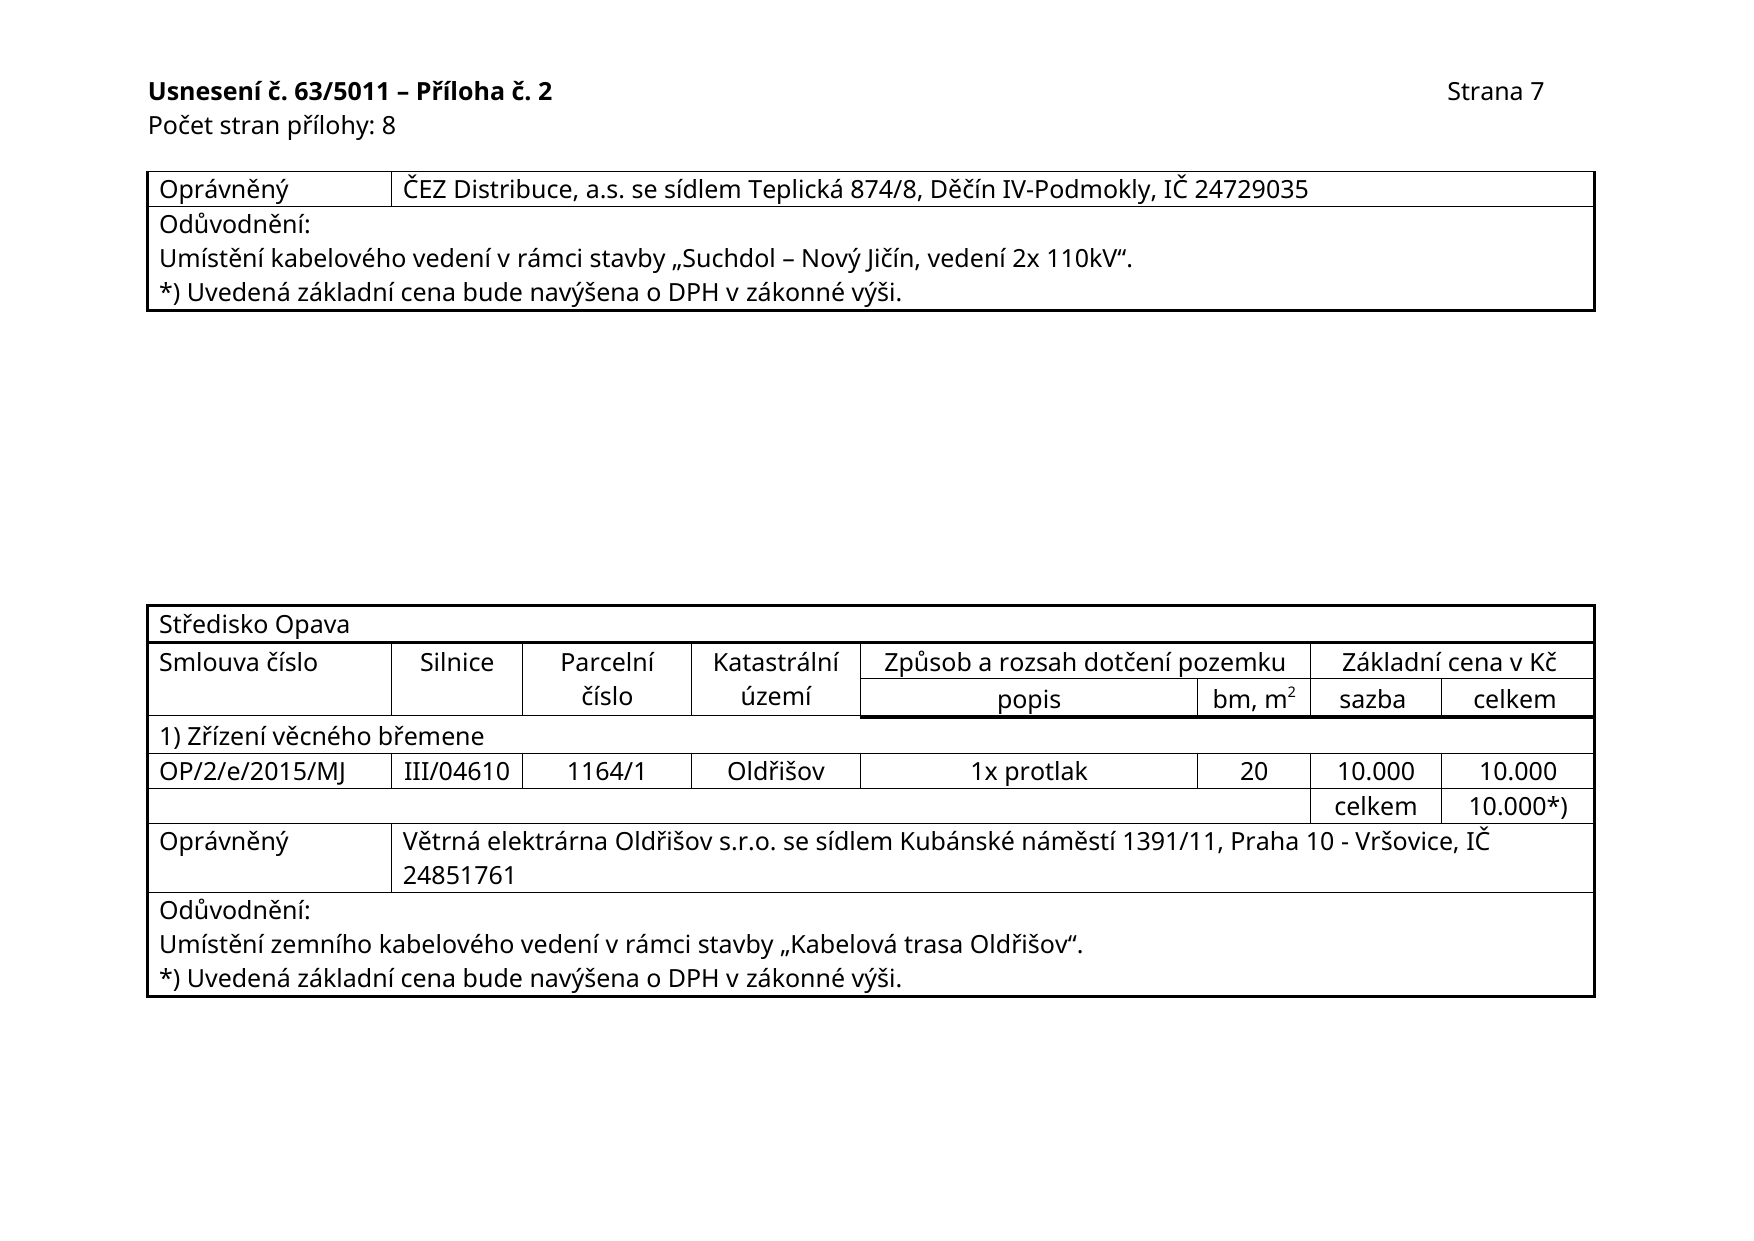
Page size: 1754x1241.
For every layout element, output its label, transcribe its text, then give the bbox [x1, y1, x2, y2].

table_cell OP/2/e/2015/MJ [149, 754, 391, 788]
table_cell 10.000 [1442, 754, 1593, 788]
table_cell 10.000 [1311, 754, 1441, 788]
table_cell Smlouva číslo [149, 644, 391, 715]
table_cell Silnice [392, 644, 522, 715]
table_cell 1x protlak [861, 754, 1197, 788]
table_cell Oprávněný [149, 172, 391, 206]
table_cell Větrná elektrárna Oldřišov s.r.o. se sídlem Kubánské náměstí 1391/11, Praha 10 - Vršovice, IČ 24851761 [392, 824, 1593, 892]
table_cell celkem [1442, 679, 1593, 715]
table_cell Oprávněný [149, 824, 391, 892]
table_cell celkem [1311, 789, 1441, 823]
table_cell sazba [1311, 679, 1441, 715]
table_cell Odůvodnění: Umístění kabelového vedení v rámci stavby „Suchdol – Nový Jičín, vedení 2x 110kV“. *) Uvedená základní cena bude navýšena o DPH v zákonné výši. [149, 207, 1593, 309]
table_cell 10.000*) [1442, 789, 1593, 823]
table_cell ČEZ Distribuce, a.s. se sídlem Teplická 874/8, Děčín IV-Podmokly, IČ 24729035 [392, 172, 1593, 206]
table_cell Oldřišov [692, 754, 860, 788]
table_cell 1) Zřízení věcného břemene [149, 716, 1593, 753]
table_header Středisko Opava [149, 607, 1593, 641]
table_cell 1164/1 [523, 754, 691, 788]
table_cell Odůvodnění: Umístění zemního kabelového vedení v rámci stavby „Kabelová trasa Oldřišov“. *) Uvedená základní cena bude navýšena o DPH v zákonné výši. [149, 893, 1593, 995]
table_cell 20 [1198, 754, 1310, 788]
table_cell popis [861, 679, 1197, 715]
table_cell III/04610 [392, 754, 522, 788]
table_cell Katastrální území [692, 644, 860, 715]
table_cell Základní cena v Kč [1311, 644, 1593, 678]
table_cell [149, 789, 1310, 823]
table_cell bm, m2 [1198, 679, 1310, 715]
table_cell Způsob a rozsah dotčení pozemku [861, 644, 1310, 678]
table_cell Parcelní číslo [523, 644, 691, 715]
